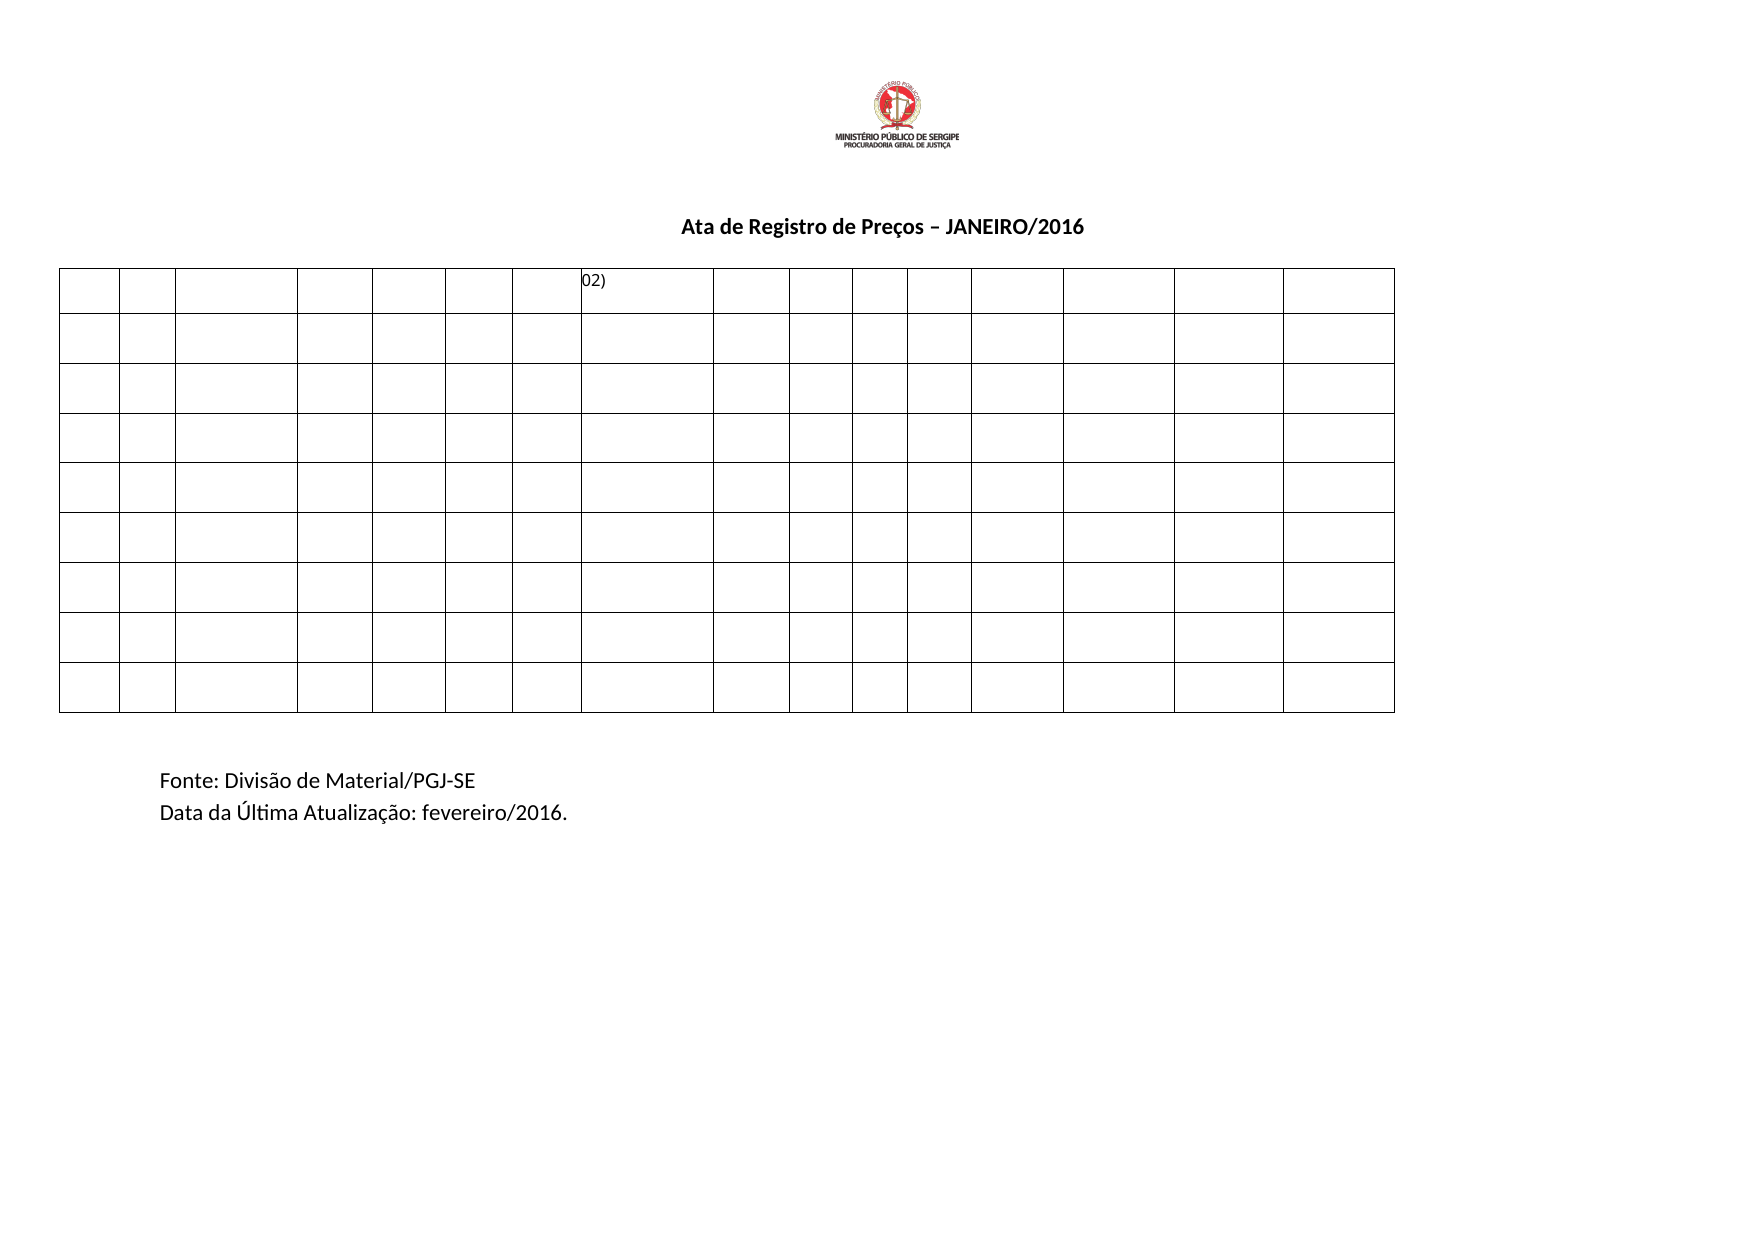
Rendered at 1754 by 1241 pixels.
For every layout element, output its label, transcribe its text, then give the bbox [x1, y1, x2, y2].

table_cell [373, 414, 445, 462]
table_cell [714, 513, 789, 562]
table_cell [1064, 513, 1174, 562]
table_cell [1284, 613, 1394, 662]
table_cell [1064, 463, 1174, 512]
table_cell [513, 364, 581, 412]
table_cell [298, 314, 372, 362]
table_cell [972, 269, 1063, 313]
table_cell [853, 513, 907, 562]
table_cell [176, 364, 297, 412]
table_cell [446, 513, 512, 562]
table_cell [1284, 563, 1394, 612]
table_cell [513, 463, 581, 512]
table_cell [1284, 364, 1394, 412]
table_cell [853, 364, 907, 412]
table_cell [714, 364, 789, 412]
table_cell [120, 663, 175, 712]
table_cell [298, 513, 372, 562]
table_cell [120, 563, 175, 612]
table_cell [120, 513, 175, 562]
table_cell [373, 513, 445, 562]
table_cell [853, 563, 907, 612]
text Fonte: Divisão de Material/PGJ-SE Data da Última Atualização: fevereiro/2016. [159, 766, 1606, 826]
table_cell [1064, 414, 1174, 462]
table_cell [582, 463, 713, 512]
table_cell [1175, 414, 1283, 462]
table_cell [714, 463, 789, 512]
table_cell [513, 613, 581, 662]
table_cell [1284, 414, 1394, 462]
table_cell [1175, 314, 1283, 362]
table_cell [120, 269, 175, 313]
table_cell [120, 314, 175, 362]
table_cell [120, 463, 175, 512]
table_cell [1175, 563, 1283, 612]
table_cell [298, 414, 372, 462]
table_cell [373, 463, 445, 512]
table_cell [972, 364, 1063, 412]
table_cell [60, 463, 119, 512]
table_cell [513, 269, 581, 313]
table_cell [790, 414, 852, 462]
table_cell [60, 513, 119, 562]
table_cell [60, 663, 119, 712]
table_cell [972, 613, 1063, 662]
table_cell [120, 414, 175, 462]
table_cell [714, 563, 789, 612]
table_cell [1175, 269, 1283, 313]
table_cell [714, 663, 789, 712]
table_cell [908, 613, 971, 662]
table_cell [1175, 364, 1283, 412]
table_cell [714, 414, 789, 462]
table_cell [714, 314, 789, 362]
table_cell [60, 414, 119, 462]
table_cell [790, 563, 852, 612]
table_cell [1064, 314, 1174, 362]
table_cell [373, 269, 445, 313]
table_cell 02) [582, 269, 713, 313]
table_cell [972, 563, 1063, 612]
table_cell [298, 663, 372, 712]
table_cell [972, 513, 1063, 562]
table_cell [60, 613, 119, 662]
table_cell [120, 613, 175, 662]
table_cell [446, 314, 512, 362]
table_cell [582, 314, 713, 362]
table_cell [176, 563, 297, 612]
table_cell [582, 563, 713, 612]
table_cell [582, 663, 713, 712]
table_cell [446, 269, 512, 313]
table_cell [908, 314, 971, 362]
table_cell [1064, 613, 1174, 662]
picture [835, 81, 959, 149]
table_cell [373, 364, 445, 412]
table_cell [60, 563, 119, 612]
table_cell [908, 663, 971, 712]
table_cell [373, 563, 445, 612]
table_cell [1064, 269, 1174, 313]
table_cell [176, 269, 297, 313]
table_cell [446, 563, 512, 612]
table_cell [1064, 364, 1174, 412]
table_cell [60, 314, 119, 362]
table_cell [853, 314, 907, 362]
table_cell [853, 663, 907, 712]
table_cell [1175, 513, 1283, 562]
table_cell [582, 414, 713, 462]
table_cell [176, 663, 297, 712]
table_cell [790, 314, 852, 362]
table_cell [60, 269, 119, 313]
table_cell [972, 414, 1063, 462]
table_cell [1284, 463, 1394, 512]
table_cell [1064, 563, 1174, 612]
table_cell [176, 513, 297, 562]
table_cell [176, 314, 297, 362]
table_cell [908, 563, 971, 612]
table_cell [446, 414, 512, 462]
table_cell [298, 364, 372, 412]
table_cell [446, 463, 512, 512]
table_cell [714, 269, 789, 313]
table_cell [714, 613, 789, 662]
table_cell [908, 414, 971, 462]
table_cell [446, 663, 512, 712]
table_cell [513, 513, 581, 562]
table_cell [582, 613, 713, 662]
table_cell [582, 513, 713, 562]
table_cell [908, 364, 971, 412]
table_cell [298, 563, 372, 612]
table_cell [176, 613, 297, 662]
table_cell [1284, 663, 1394, 712]
table_cell [908, 269, 971, 313]
table_cell [298, 463, 372, 512]
table_cell [176, 463, 297, 512]
table_cell [790, 364, 852, 412]
table_cell [1284, 513, 1394, 562]
table_cell [1284, 314, 1394, 362]
table_cell [853, 613, 907, 662]
table_cell [446, 364, 512, 412]
table_cell [513, 663, 581, 712]
table_cell [176, 414, 297, 462]
table_cell [790, 269, 852, 313]
table_cell [513, 314, 581, 362]
table_cell [853, 269, 907, 313]
table_cell [513, 563, 581, 612]
table_cell [1175, 463, 1283, 512]
table_cell [908, 513, 971, 562]
table_cell [790, 663, 852, 712]
table_cell [373, 613, 445, 662]
table_cell [582, 364, 713, 412]
table_cell [972, 314, 1063, 362]
table_cell [853, 414, 907, 462]
table_cell [1175, 613, 1283, 662]
table_cell [298, 269, 372, 313]
table_cell [120, 364, 175, 412]
table_cell [373, 314, 445, 362]
table_cell [1284, 269, 1394, 313]
table_cell [373, 663, 445, 712]
table_cell [298, 613, 372, 662]
table_cell [790, 613, 852, 662]
table_cell [446, 613, 512, 662]
table_cell [853, 463, 907, 512]
table_cell [790, 463, 852, 512]
table_cell [790, 513, 852, 562]
table_cell [1064, 663, 1174, 712]
table_cell [972, 463, 1063, 512]
table_cell [972, 663, 1063, 712]
table_cell [60, 364, 119, 412]
table_cell [1175, 663, 1283, 712]
table_cell [513, 414, 581, 462]
table_cell [908, 463, 971, 512]
